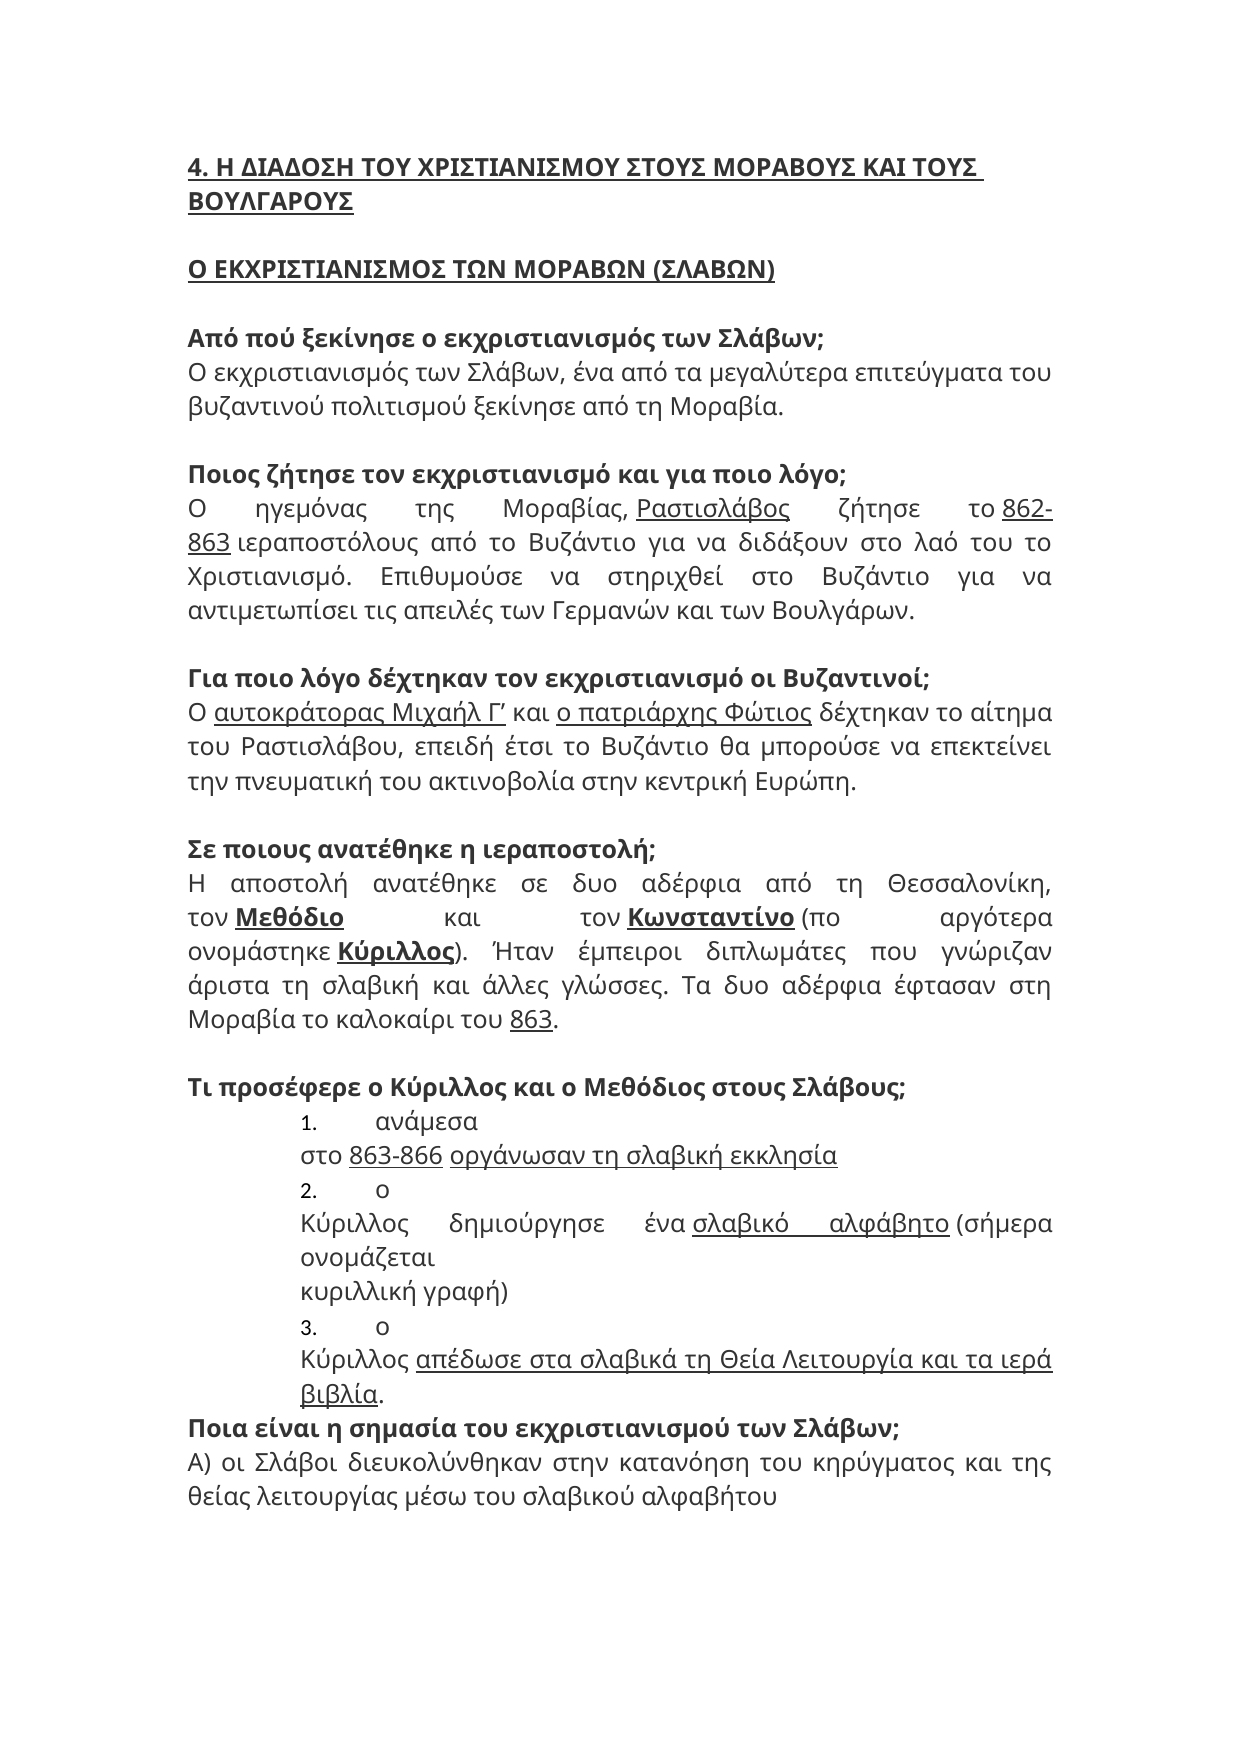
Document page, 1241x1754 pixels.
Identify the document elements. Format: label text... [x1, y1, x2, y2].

text Ο αυτοκράτορας Μιχαήλ Γ’ και ο πατριάρχης Φώτιος δέχτηκαν το αίτημα του Ραστισλάβου, επειδή έτσι το Βυζάντιο θα μπορούσε να επεκτείνει την πνευματική του ακτινοβολία στην κεντρική Ευρώπη. [187, 695, 1053, 797]
text Ο εκχριστιανισμός των Σλάβων, ένα από τα μεγαλύτερα επιτεύγματα του βυζαντινού πολιτισμού ξεκίνησε από τη Μοραβία. [187, 354, 1053, 422]
list ο Κύριλλος δημιούργησε ένα σλαβικό αλφάβητο (σήμερα ονομάζεται κυριλλική γραφή) [300, 1172, 1053, 1308]
text Ποιος ζήτησε τον εκχριστιανισμό και για ποιο λόγο; [187, 457, 1053, 491]
text Για ποιο λόγο δέχτηκαν τον εκχριστιανισμό οι Βυζαντινοί; [187, 661, 1053, 695]
text Σε ποιους ανατέθηκε η ιεραποστολή; [187, 831, 1053, 865]
text Ποια είναι η σημασία του εκχριστιανισμού των Σλάβων; [187, 1410, 1053, 1444]
text Από πού ξεκίνησε ο εκχριστιανισμός των Σλάβων; [187, 320, 1053, 354]
text Τι προσέφερε ο Κύριλλος και ο Μεθόδιος στους Σλάβους; [187, 1070, 1053, 1104]
list ανάμεσα στο 863-866 οργάνωσαν τη σλαβική εκκλησία [300, 1104, 1053, 1172]
text Η αποστολή ανατέθηκε σε δυο αδέρφια από τη Θεσσαλονίκη, τον Μεθόδιο και τον Κωνσταντίνο (πο αργότερα ονομάστηκε Κύριλλος). Ήταν έμπειροι διπλωμάτες που γνώριζαν άριστα τη σλαβική και άλλες γλώσσες. Τα δυο αδέρφια έφτασαν στη Μοραβία το καλοκαίρι του 863. [187, 865, 1053, 1036]
list ο Κύριλλος απέδωσε στα σλαβικά τη Θεία Λειτουργία και τα ιερά βιβλία. [300, 1308, 1053, 1410]
text Α) οι Σλάβοι διευκολύνθηκαν στην κατανόηση του κηρύγματος και της θείας λειτουργίας μέσω του σλαβικού αλφαβήτου [187, 1444, 1053, 1512]
text 4. Η ΔΙΑΔΟΣΗ ΤΟΥ ΧΡΙΣΤΙΑΝΙΣΜΟΥ ΣΤΟΥΣ ΜΟΡΑΒΟΥΣ ΚΑΙ ΤΟΥΣ ΒΟΥΛΓΑΡΟΥΣ [187, 150, 1053, 218]
text Ο ηγεμόνας της Μοραβίας, Ραστισλάβος ζήτησε το 862-863 ιεραποστόλους από το Βυζάντιο για να διδάξουν στο λαό του το Χριστιανισμό. Επιθυμούσε να στηριχθεί στο Βυζάντιο για να αντιμετωπίσει τις απειλές των Γερμανών και των Βουλγάρων. [187, 491, 1053, 627]
text Ο ΕΚΧΡΙΣΤΙΑΝΙΣΜΟΣ ΤΩΝ ΜΟΡΑΒΩΝ (ΣΛΑΒΩΝ) [187, 252, 1053, 286]
